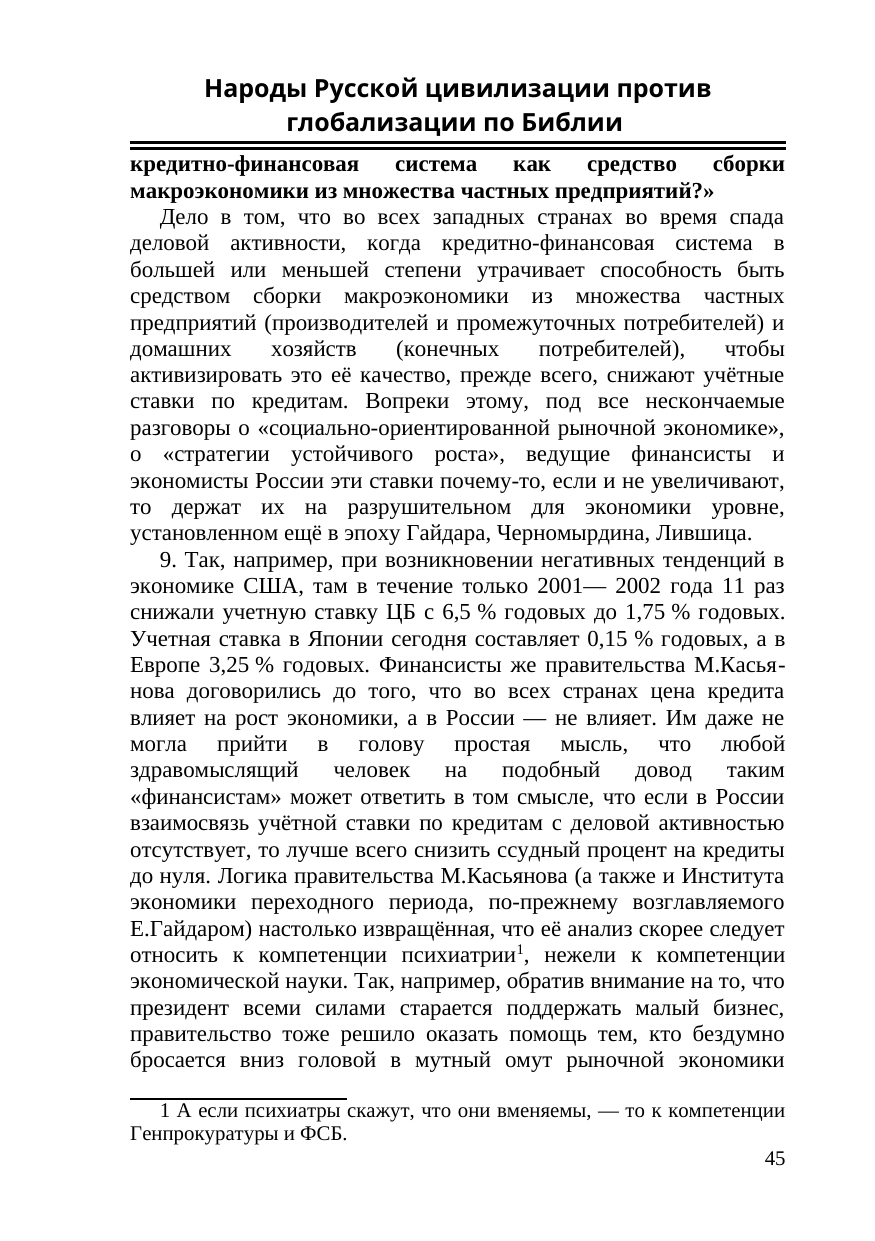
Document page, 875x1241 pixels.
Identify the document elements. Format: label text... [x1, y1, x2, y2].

text кредитно-финансовая система как средство сборки макроэкономики из множества частных предприятий?» [130, 150, 786, 203]
text Дело в том, что во всех западных странах во время спада деловой активности, когда кредитно-финансовая система в большей или меньшей степени утрачивает способность быть средством сборки макроэкономики из множества частных предприятий (производителей и промежуточных потребителей) и домашних хозяйств (конечных потребителей), чтобы активизировать это её качество, прежде всего, снижают учётные ставки по кредитам. Вопреки этому, под все нескончаемые разговоры о «социально-ориентированной рыночной экономике», о «стратегии устойчивого роста», ведущие финансисты и экономисты России эти ставки почему-то, если и не увеличивают, то держат их на разрушительном для экономики уровне, установленном ещё в эпоху Гайдара, Черномырдина, Лившица. [130, 203, 786, 546]
text А если психиатры скажут, что они вменяемы, — то к компетенции Генпрокуратуры и ФСБ. [130, 1099, 786, 1145]
text 9. Так, например, при возникновении негативных тенденций в экономике США, там в течение только 2001— 2002 года 11 раз снижали учетную ставку ЦБ с 6,5 % годовых до 1,75 % годовых. Учетная ставка в Японии сегодня составляет 0,15 % годовых, а в Европе 3,25 % годовых. Финансисты же правительства М.Касья­нова договорились до того, что во всех странах цена кредита влияет на рост экономики, а в России — не влияет. Им даже не могла прийти в голову простая мысль, что любой здравомыслящий человек на подобный довод таким «финансистам» может ответить в том смысле, что если в России взаимосвязь учётной ставки по кредитам с деловой активностью отсутствует, то лучше всего снизить ссудный процент на кредиты до нуля. Логика правительства М.Касьянова (а также и Института экономики переходного периода, по-прежнему возглавляемого Е.Гайдаром) настолько извращённая, что её анализ скорее следует относить к компетенции психиатрии, нежели к компетенции экономической науки. Так, например, обратив внимание на то, что президент всеми силами старается поддержать малый бизнес, правительство тоже решило оказать помощь тем, кто бездумно бросается вниз головой в мутный омут рыночной экономики [130, 546, 786, 1073]
